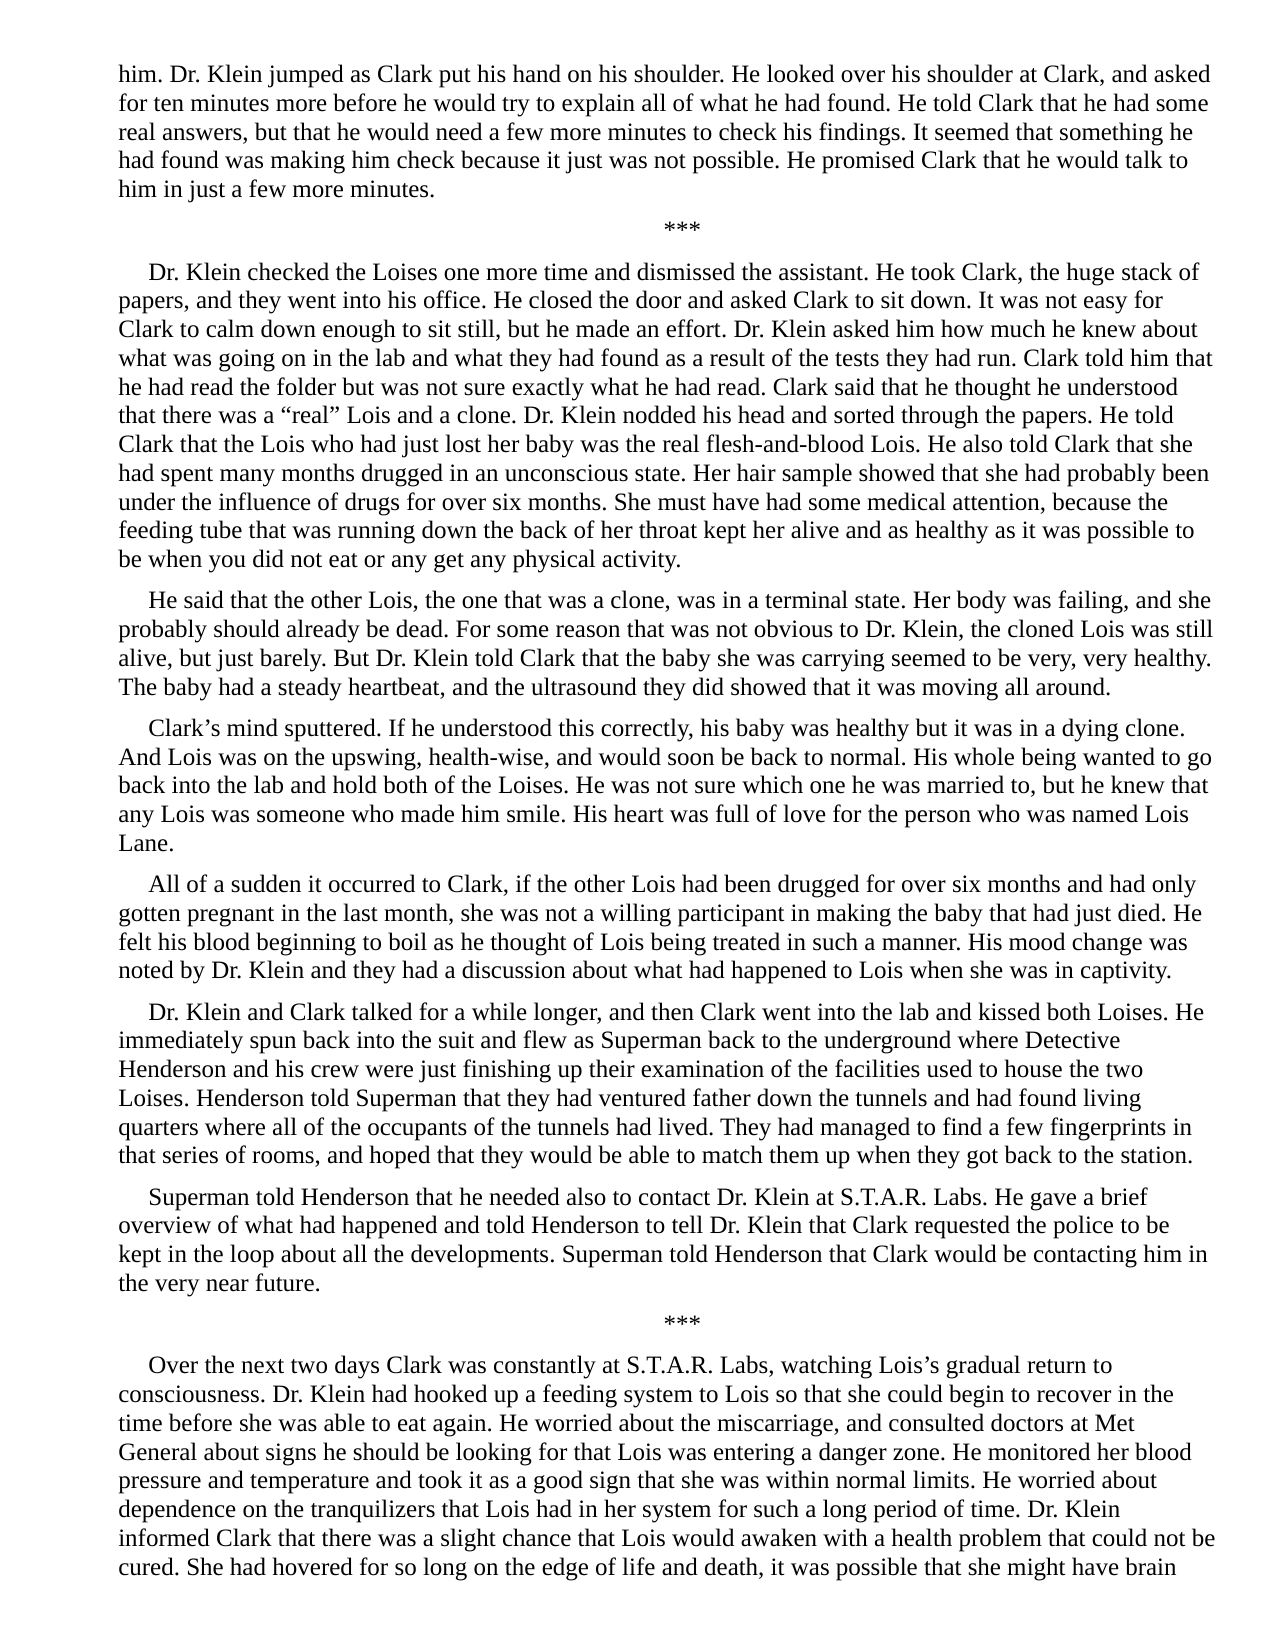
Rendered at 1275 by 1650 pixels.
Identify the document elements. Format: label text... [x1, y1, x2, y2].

text Dr. Klein and Clark talked for a while longer, and then Clark went into the lab and kissed both Loises. He immediately spun back into the suit and flew as Superman back to the underground where Detective Henderson and his crew were just finishing up their examination of the facilities used to house the two Loises. Henderson told Superman that they had ventured father down the tunnels and had found living quarters where all of the occupants of the tunnels had lived. They had managed to find a few fingerprints in that series of rooms, and hoped that they would be able to match them up when they got back to the station. [118, 997, 1216, 1169]
text All of a sudden it occurred to Clark, if the other Lois had been drugged for over six months and had only gotten pregnant in the last month, she was not a willing participant in making the baby that had just died. He felt his blood beginning to boil as he thought of Lois being treated in such a manner. His mood change was noted by Dr. Klein and they had a discussion about what had happened to Lois when she was in captivity. [118, 869, 1216, 984]
text *** [118, 1309, 1216, 1338]
text Over the next two days Clark was constantly at S.T.A.R. Labs, watching Lois’s gradual return to consciousness. Dr. Klein had hooked up a feeding system to Lois so that she could begin to recover in the time before she was able to eat again. He worried about the miscarriage, and consulted doctors at Met General about signs he should be looking for that Lois was entering a danger zone. He monitored her blood pressure and temperature and took it as a good sign that she was within normal limits. He worried about dependence on the tranquilizers that Lois had in her system for such a long period of time. Dr. Klein informed Clark that there was a slight chance that Lois would awaken with a health problem that could not be cured. She had hovered for so long on the edge of life and death, it was possible that she might have brain [118, 1350, 1216, 1580]
text Dr. Klein checked the Loises one more time and dismissed the assistant. He took Clark, the huge stack of papers, and they went into his office. He closed the door and asked Clark to sit down. It was not easy for Clark to calm down enough to sit still, but he made an effort. Dr. Klein asked him how much he knew about what was going on in the lab and what they had found as a result of the tests they had run. Clark told him that he had read the folder but was not sure exactly what he had read. Clark said that he thought he understood that there was a “real” Lois and a clone. Dr. Klein nodded his head and sorted through the papers. He told Clark that the Lois who had just lost her baby was the real flesh-and-blood Lois. He also told Clark that she had spent many months drugged in an unconscious state. Her hair sample showed that she had probably been under the influence of drugs for over six months. She must have had some medical attention, because the feeding tube that was running down the back of her throat kept her alive and as healthy as it was possible to be when you did not eat or any get any physical activity. [118, 257, 1216, 573]
text him. Dr. Klein jumped as Clark put his hand on his shoulder. He looked over his shoulder at Clark, and asked for ten minutes more before he would try to explain all of what he had found. He told Clark that he had some real answers, but that he would need a few more minutes to check his findings. It seemed that something he had found was making him check because it just was not possible. He promised Clark that he would talk to him in just a few more minutes. [118, 59, 1216, 203]
text Clark’s mind sputtered. If he understood this correctly, his baby was healthy but it was in a dying clone. And Lois was on the upswing, health-wise, and would soon be back to normal. His whole being wanted to go back into the lab and hold both of the Loises. He was not sure which one he was married to, but he knew that any Lois was someone who made him smile. His heart was full of love for the person who was named Lois Lane. [118, 713, 1216, 857]
text *** [118, 215, 1216, 244]
text He said that the other Lois, the one that was a clone, was in a terminal state. Her body was failing, and she probably should already be dead. For some reason that was not obvious to Dr. Klein, the cloned Lois was still alive, but just barely. But Dr. Klein told Clark that the baby she was carrying seemed to be very, very healthy. The baby had a steady heartbeat, and the ultrasound they did showed that it was moving all around. [118, 585, 1216, 700]
text Superman told Henderson that he needed also to contact Dr. Klein at S.T.A.R. Labs. He gave a brief overview of what had happened and told Henderson to tell Dr. Klein that Clark requested the police to be kept in the loop about all the developments. Superman told Henderson that Clark would be contacting him in the very near future. [118, 1182, 1216, 1297]
